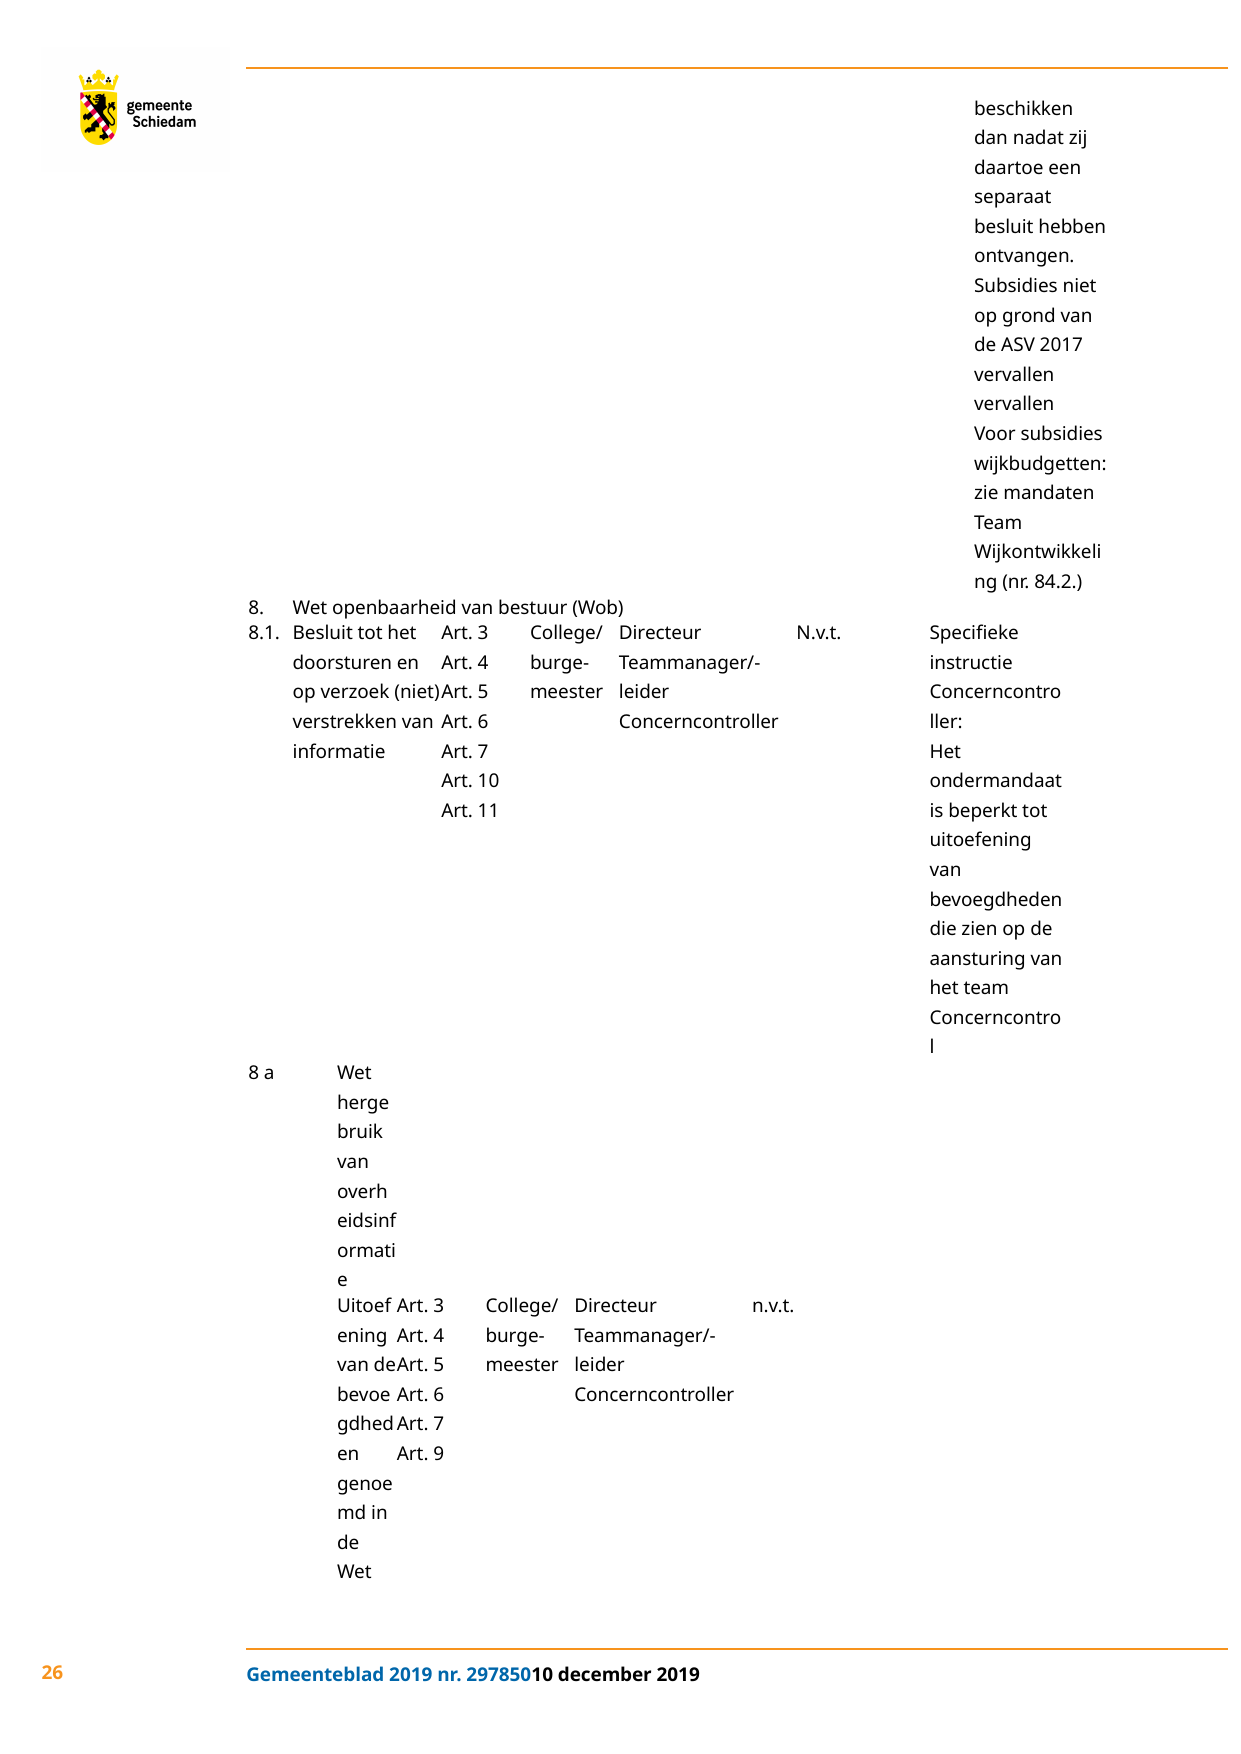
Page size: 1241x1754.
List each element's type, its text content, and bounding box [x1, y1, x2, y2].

table_cell Directeur Teammanager/-leider Concerncontroller [619, 620, 796, 1059]
picture [41, 47, 231, 172]
table_cell [752, 1060, 885, 1292]
table_cell [663, 594, 707, 619]
table_cell Art. 3 Art. 4 Art. 5 Art. 6 Art. 7 Art. 9 [397, 1292, 485, 1584]
table_cell Besluit tot het doorsturen en op verzoek (niet) verstrekken van informatie [293, 620, 441, 1059]
table_cell College/ burge-meester [485, 1292, 574, 1584]
table_cell [485, 1060, 574, 1292]
table_cell Uitoefening van de bevoegdheden genoemd in de Wet [337, 1292, 397, 1584]
table_cell Art. 3 Art. 4 Art. 5 Art. 6 Art. 7 Art. 10 Art. 11 [441, 620, 530, 1059]
table_cell Directeur Teammanager/-leider Concerncontroller [574, 1292, 752, 1584]
table_cell [841, 594, 974, 619]
table_cell [841, 95, 974, 594]
table_cell 8.1. [248, 620, 292, 1059]
table_cell beschikken dan nadat zij daartoe een separaat besluit hebben ontvangen. Subsidies niet op grond van de ASV 2017 vervallen vervallen Voor subsidies wijkbudgetten: zie mandaten Team Wijkontwikkeling (nr. 84.2.) [974, 95, 1107, 594]
table_cell Wet hergebruik van overheidsinformatie [337, 1060, 397, 1292]
table_cell [974, 594, 1107, 619]
table_cell N.v.t. [796, 620, 929, 1059]
table_cell [708, 95, 841, 594]
table_cell 8 a [248, 1060, 337, 1292]
table_cell [293, 95, 663, 594]
table_cell [663, 95, 707, 594]
table_cell [248, 1292, 337, 1584]
table_cell [574, 1060, 752, 1292]
table_cell College/ burge-meester [530, 620, 619, 1059]
table_cell [248, 95, 292, 594]
table_cell [397, 1060, 485, 1292]
table_cell 8. [248, 594, 292, 619]
table_cell [885, 1060, 1018, 1292]
table_cell Specifieke instructie Concerncontroller: Het ondermandaat is beperkt tot uitoefening van bevoegdheden die zien op de aansturing van het team Concerncontrol [929, 620, 1063, 1059]
table_cell n.v.t. [752, 1292, 885, 1584]
table_cell Wet openbaarheid van bestuur (Wob) [293, 594, 663, 619]
table_cell [885, 1292, 1018, 1584]
table_cell [708, 594, 841, 619]
